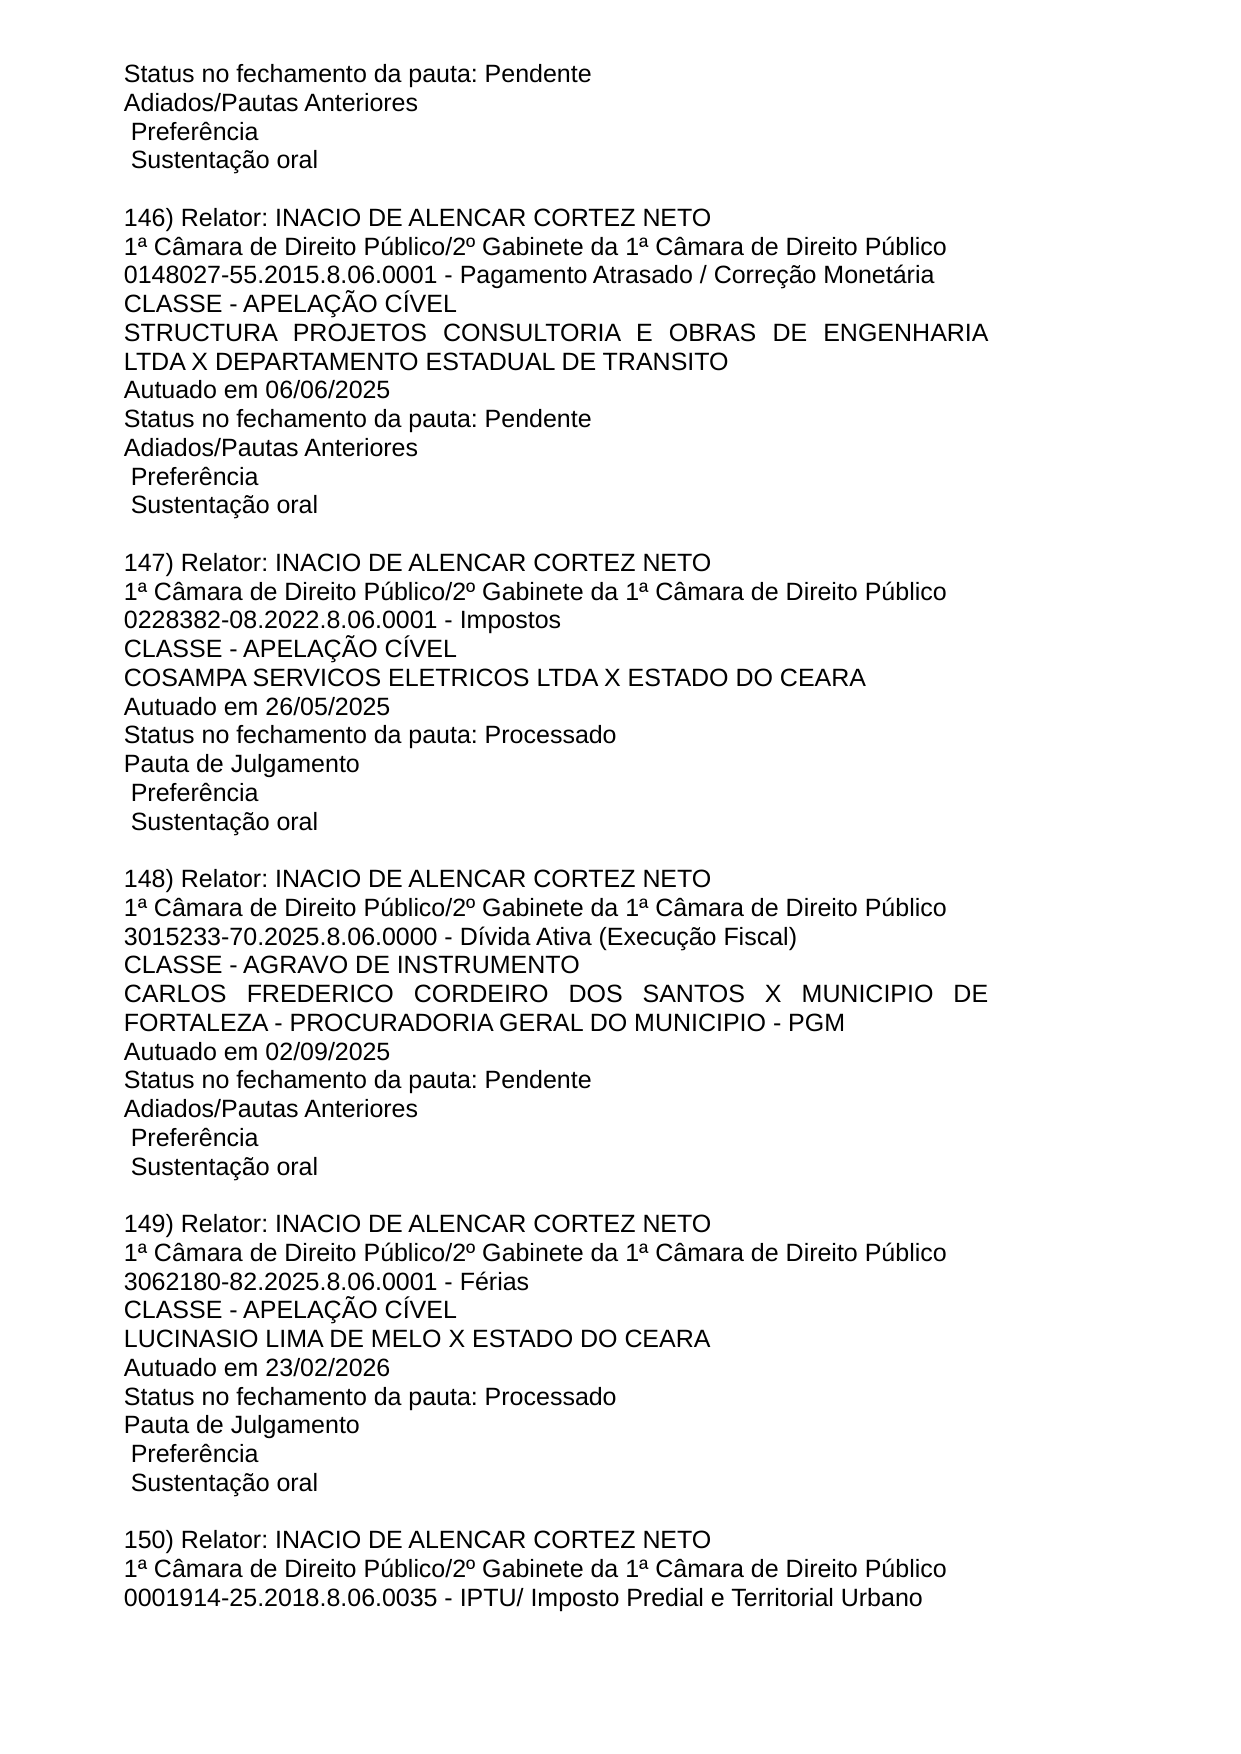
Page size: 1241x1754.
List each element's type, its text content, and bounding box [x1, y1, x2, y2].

text Sustentação oral [124, 1468, 989, 1497]
text 1ª Câmara de Direito Público/2º Gabinete da 1ª Câmara de Direito Público [124, 893, 989, 922]
text 146) Relator: INACIO DE ALENCAR CORTEZ NETO [124, 203, 989, 232]
text 3015233-70.2025.8.06.0000 - Dívida Ativa (Execução Fiscal) [124, 922, 989, 950]
text 148) Relator: INACIO DE ALENCAR CORTEZ NETO [124, 864, 989, 893]
text Status no fechamento da pauta: Pendente [124, 59, 989, 88]
text 150) Relator: INACIO DE ALENCAR CORTEZ NETO [124, 1525, 989, 1554]
text Autuado em 02/09/2025 [124, 1037, 989, 1065]
text Sustentação oral [124, 1152, 989, 1180]
text CLASSE - AGRAVO DE INSTRUMENTO [124, 950, 989, 979]
text Status no fechamento da pauta: Processado [124, 1382, 989, 1410]
text 3062180-82.2025.8.06.0001 - Férias [124, 1267, 989, 1295]
text Status no fechamento da pauta: Pendente [124, 1065, 989, 1094]
text LUCINASIO LIMA DE MELO X ESTADO DO CEARA [124, 1324, 989, 1353]
text Sustentação oral [124, 807, 989, 835]
text Status no fechamento da pauta: Pendente [124, 404, 989, 433]
text Adiados/Pautas Anteriores [124, 1094, 989, 1123]
text Sustentação oral [124, 145, 989, 174]
text 0148027-55.2015.8.06.0001 - Pagamento Atrasado / Correção Monetária [124, 260, 989, 289]
text Autuado em 26/05/2025 [124, 692, 989, 720]
text CLASSE - APELAÇÃO CÍVEL [124, 289, 989, 318]
text Pauta de Julgamento [124, 749, 989, 778]
text 0228382-08.2022.8.06.0001 - Impostos [124, 605, 989, 634]
text 1ª Câmara de Direito Público/2º Gabinete da 1ª Câmara de Direito Público [124, 577, 989, 605]
text CLASSE - APELAÇÃO CÍVEL [124, 1295, 989, 1324]
text Preferência [124, 778, 989, 807]
text Adiados/Pautas Anteriores [124, 88, 989, 117]
text Status no fechamento da pauta: Processado [124, 720, 989, 749]
text Preferência [124, 1123, 989, 1152]
text Preferência [124, 462, 989, 490]
text CARLOS FREDERICO CORDEIRO DOS SANTOS X MUNICIPIO DE FORTALEZA - PROCURADORIA GERAL DO MUNICIPIO - PGM [124, 979, 989, 1037]
text COSAMPA SERVICOS ELETRICOS LTDA X ESTADO DO CEARA [124, 663, 989, 692]
text 1ª Câmara de Direito Público/2º Gabinete da 1ª Câmara de Direito Público [124, 232, 989, 260]
text STRUCTURA PROJETOS CONSULTORIA E OBRAS DE ENGENHARIA LTDA X DEPARTAMENTO ESTADUAL DE TRANSITO [124, 318, 989, 375]
text Adiados/Pautas Anteriores [124, 433, 989, 462]
text 0001914-25.2018.8.06.0035 - IPTU/ Imposto Predial e Territorial Urbano [124, 1583, 989, 1612]
text Sustentação oral [124, 490, 989, 519]
text Preferência [124, 1439, 989, 1468]
text Pauta de Julgamento [124, 1410, 989, 1439]
text Autuado em 06/06/2025 [124, 375, 989, 404]
text 147) Relator: INACIO DE ALENCAR CORTEZ NETO [124, 548, 989, 577]
text CLASSE - APELAÇÃO CÍVEL [124, 634, 989, 663]
text 1ª Câmara de Direito Público/2º Gabinete da 1ª Câmara de Direito Público [124, 1554, 989, 1583]
text 149) Relator: INACIO DE ALENCAR CORTEZ NETO [124, 1209, 989, 1238]
text Preferência [124, 117, 989, 145]
text Autuado em 23/02/2026 [124, 1353, 989, 1382]
text 1ª Câmara de Direito Público/2º Gabinete da 1ª Câmara de Direito Público [124, 1238, 989, 1267]
